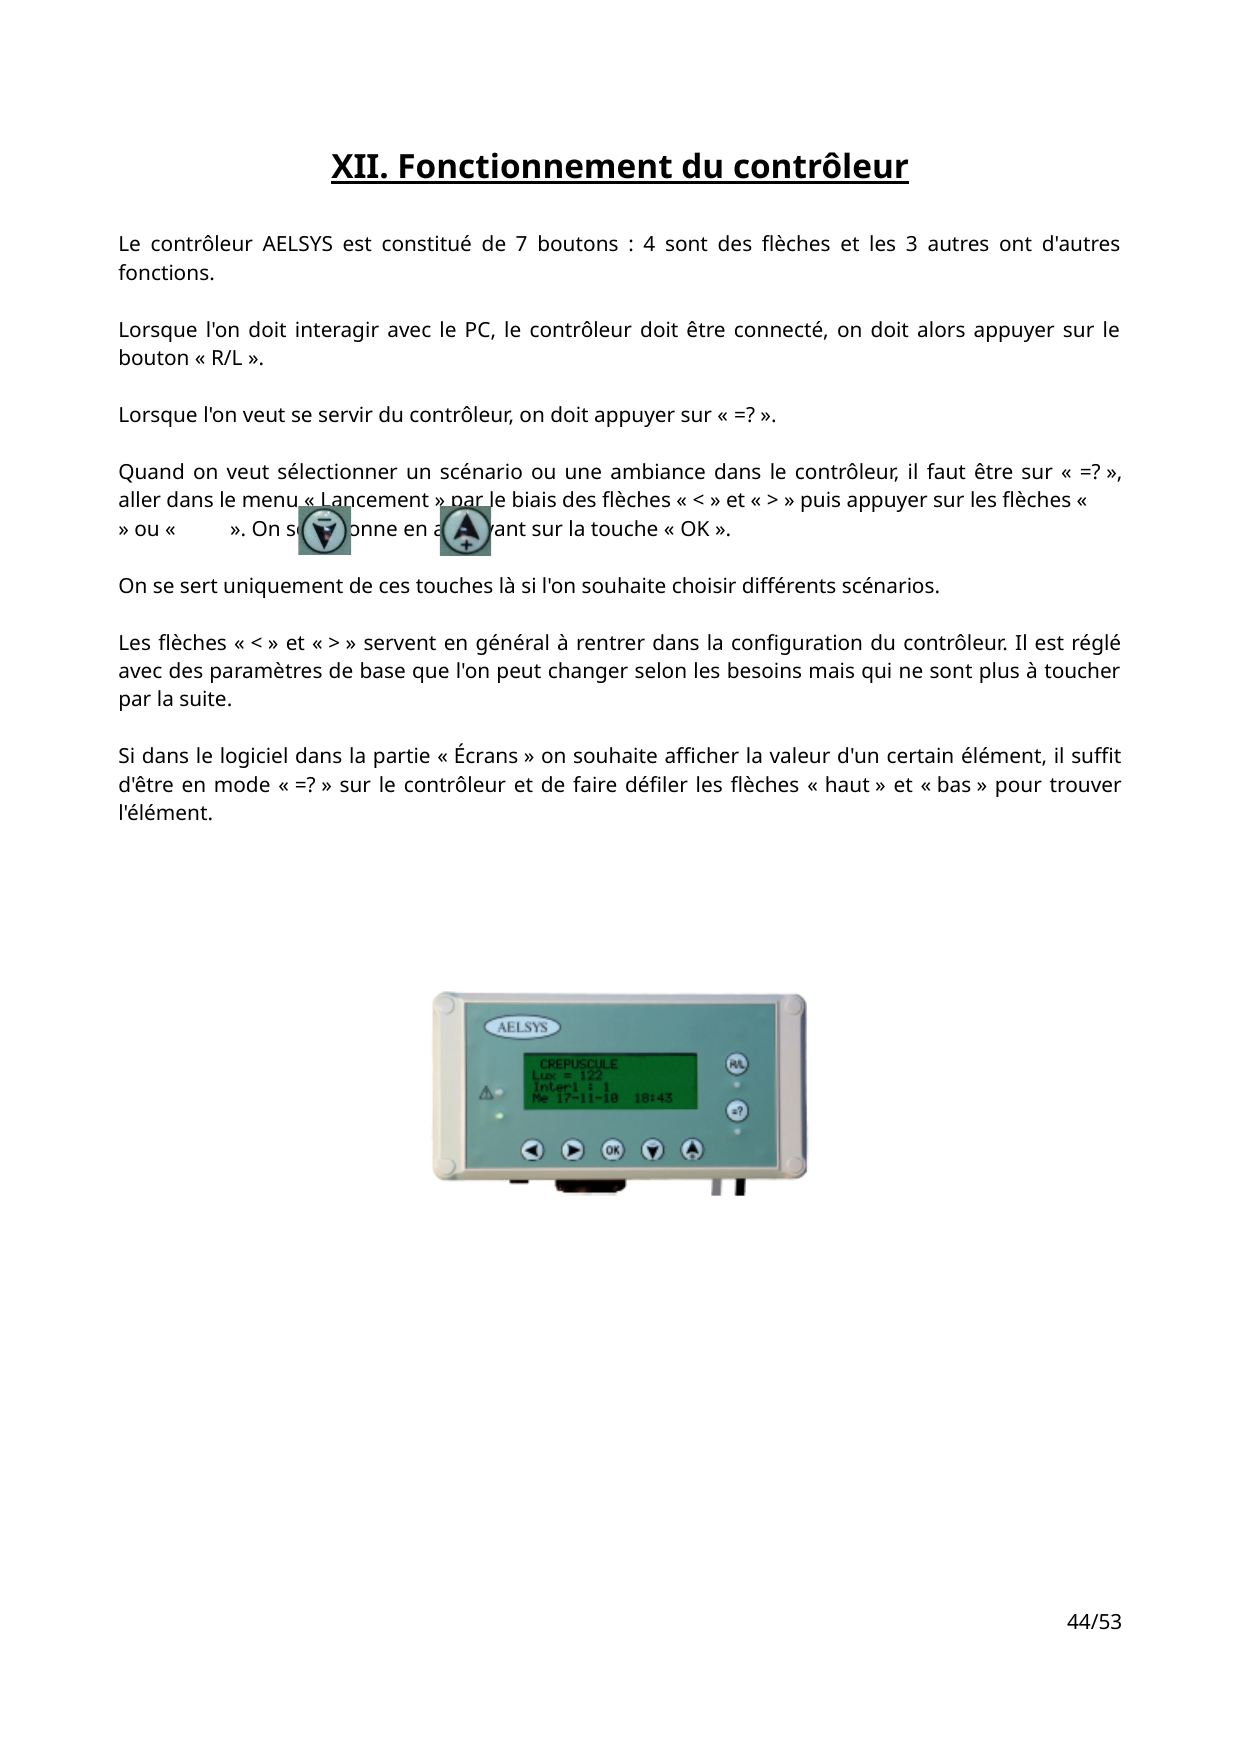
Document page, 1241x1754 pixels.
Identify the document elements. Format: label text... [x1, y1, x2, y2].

text On se sert uniquement de ces touches là si l'on souhaite choisir différents scénarios. [118, 571, 1122, 599]
text Lorsque l'on doit interagir avec le PC, le contrôleur doit être connecté, on doit alors appuyer sur le bouton « R/L ». [118, 315, 1122, 372]
text Le contrôleur AELSYS est constitué de 7 boutons : 4 sont des flèches et les 3 autres ont d'autres fonctions. [118, 229, 1122, 286]
picture [422, 987, 818, 1207]
text Les flèches « < » et « > » servent en général à rentrer dans la configuration du contrôleur. Il est réglé avec des paramètres de base que l'on peut changer selon les besoins mais qui ne sont plus à toucher par la suite. [118, 628, 1122, 713]
text Si dans le logiciel dans la partie « Écrans » on souhaite afficher la valeur d'un certain élément, il suffit d'être en mode « =? » sur le contrôleur et de faire défiler les flèches « haut » et « bas » pour trouver l'élément. [118, 741, 1122, 827]
picture [298, 506, 352, 555]
subtitle XII. Fonctionnement du contrôleur [118, 143, 1122, 188]
picture [439, 506, 492, 556]
text Quand on veut sélectionner un scénario ou une ambiance dans le contrôleur, il faut être sur « =? », aller dans le menu « Lancement » par le biais des flèches « < » et « > » puis appuyer sur les flèches « » ou « ». On sélectionne en appuyant sur la touche « OK ». [118, 457, 1122, 542]
text Lorsque l'on veut se servir du contrôleur, on doit appuyer sur « =? ». [118, 400, 1122, 428]
